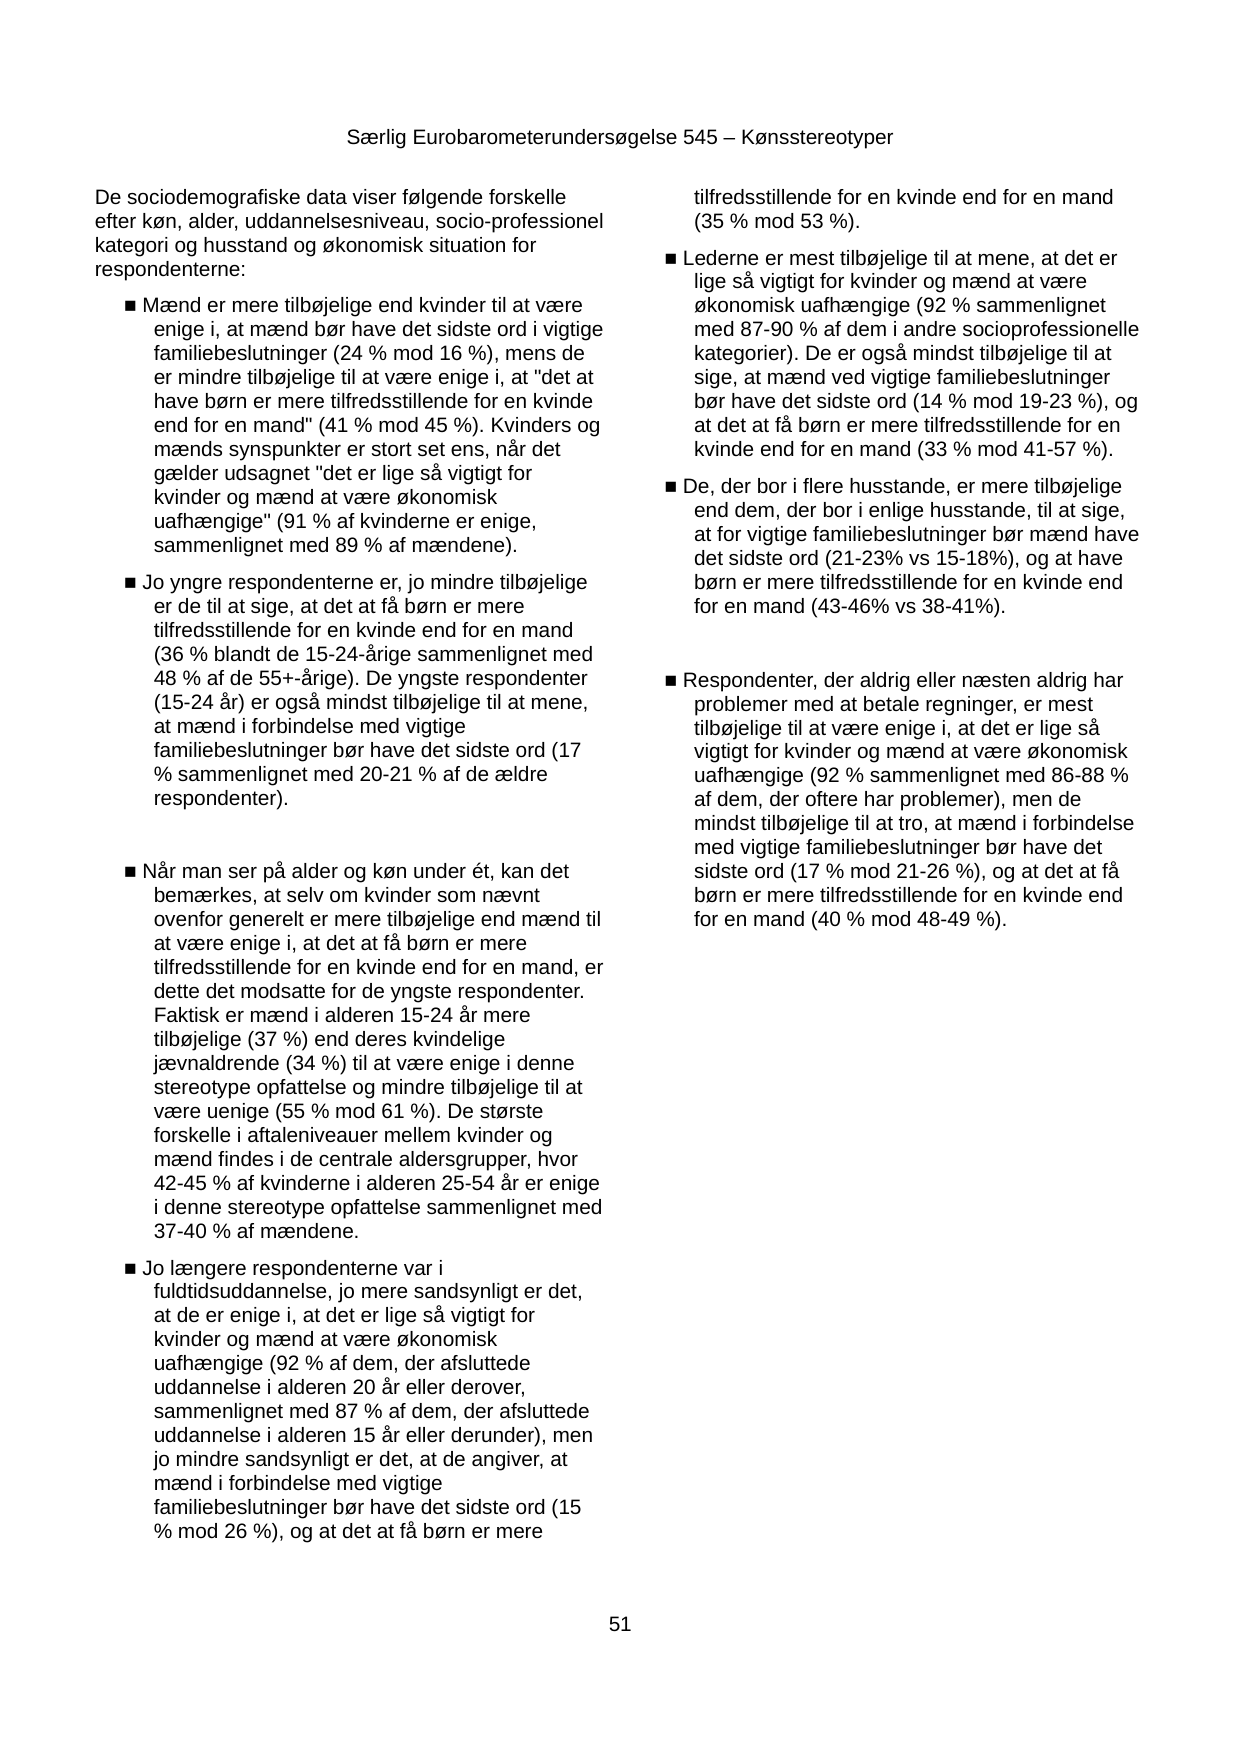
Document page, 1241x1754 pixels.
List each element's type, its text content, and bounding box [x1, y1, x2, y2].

text ■ Jo yngre respondenterne er, jo mindre tilbøjelige er de til at sige, at det at få børn er mere tilfredsstillende for en kvinde end for en mand (36 % blandt de 15-24-årige sammenlignet med 48 % af de 55+-årige). De yngste respondenter (15-24 år) er også mindst tilbøjelige til at mene, at mænd i forbindelse med vigtige familiebeslutninger bør have det sidste ord (17 % sammenlignet med 20-21 % af de ældre respondenter). [124, 570, 605, 809]
text ■ Mænd er mere tilbøjelige end kvinder til at være enige i, at mænd bør have det sidste ord i vigtige familiebeslutninger (24 % mod 16 %), mens de er mindre tilbøjelige til at være enige i, at "det at have børn er mere tilfredsstillende for en kvinde end for en mand" (41 % mod 45 %). Kvinders og mænds synspunkter er stort set ens, når det gælder udsagnet "det er lige så vigtigt for kvinder og mænd at være økonomisk uafhængige" (91 % af kvinderne er enige, sammenlignet med 89 % af mændene). [124, 293, 605, 557]
text ■ Når man ser på alder og køn under ét, kan det bemærkes, at selv om kvinder som nævnt ovenfor generelt er mere tilbøjelige end mænd til at være enige i, at det at få børn er mere tilfredsstillende for en kvinde end for en mand, er dette det modsatte for de yngste respondenter. Faktisk er mænd i alderen 15-24 år mere tilbøjelige (37 %) end deres kvindelige jævnaldrende (34 %) til at være enige i denne stereotype opfattelse og mindre tilbøjelige til at være uenige (55 % mod 61 %). De største forskelle i aftaleniveauer mellem kvinder og mænd findes i de centrale aldersgrupper, hvor 42-45 % af kvinderne i alderen 25-54 år er enige i denne stereotype opfattelse sammenlignet med 37-40 % af mændene. [124, 859, 605, 1242]
text ■ Jo længere respondenterne var i fuldtidsuddannelse, jo mere sandsynligt er det, at de er enige i, at det er lige så vigtigt for kvinder og mænd at være økonomisk uafhængige (92 % af dem, der afsluttede uddannelse i alderen 20 år eller derover, sammenlignet med 87 % af dem, der afsluttede uddannelse i alderen 15 år eller derunder), men jo mindre sandsynligt er det, at de angiver, at mænd i forbindelse med vigtige familiebeslutninger bør have det sidste ord (15 % mod 26 %), og at det at få børn er mere [124, 1255, 605, 1543]
text De sociodemografiske data viser følgende forskelle efter køn, alder, uddannelsesniveau, socio-professionel kategori og husstand og økonomisk situation for respondenterne: [94, 184, 605, 280]
text ■ Respondenter, der aldrig eller næsten aldrig har problemer med at betale regninger, er mest tilbøjelige til at være enige i, at det er lige så vigtigt for kvinder og mænd at være økonomisk uafhængige (92 % sammenlignet med 86-88 % af dem, der oftere har problemer), men de mindst tilbøjelige til at tro, at mænd i forbindelse med vigtige familiebeslutninger bør have det sidste ord (17 % mod 21-26 %), og at det at få børn er mere tilfredsstillende for en kvinde end for en mand (40 % mod 48-49 %). [664, 667, 1146, 931]
text tilfredsstillende for en kvinde end for en mand (35 % mod 53 %). [664, 184, 1146, 232]
text ■ De, der bor i flere husstande, er mere tilbøjelige end dem, der bor i enlige husstande, til at sige, at for vigtige familiebeslutninger bør mænd have det sidste ord (21-23% vs 15-18%), og at have børn er mere tilfredsstillende for en kvinde end for en mand (43-46% vs 38-41%). [664, 474, 1146, 618]
text ■ Lederne er mest tilbøjelige til at mene, at det er lige så vigtigt for kvinder og mænd at være økonomisk uafhængige (92 % sammenlignet med 87-90 % af dem i andre socioprofessionelle kategorier). De er også mindst tilbøjelige til at sige, at mænd ved vigtige familiebeslutninger bør have det sidste ord (14 % mod 19-23 %), og at det at få børn er mere tilfredsstillende for en kvinde end for en mand (33 % mod 41-57 %). [664, 245, 1146, 461]
